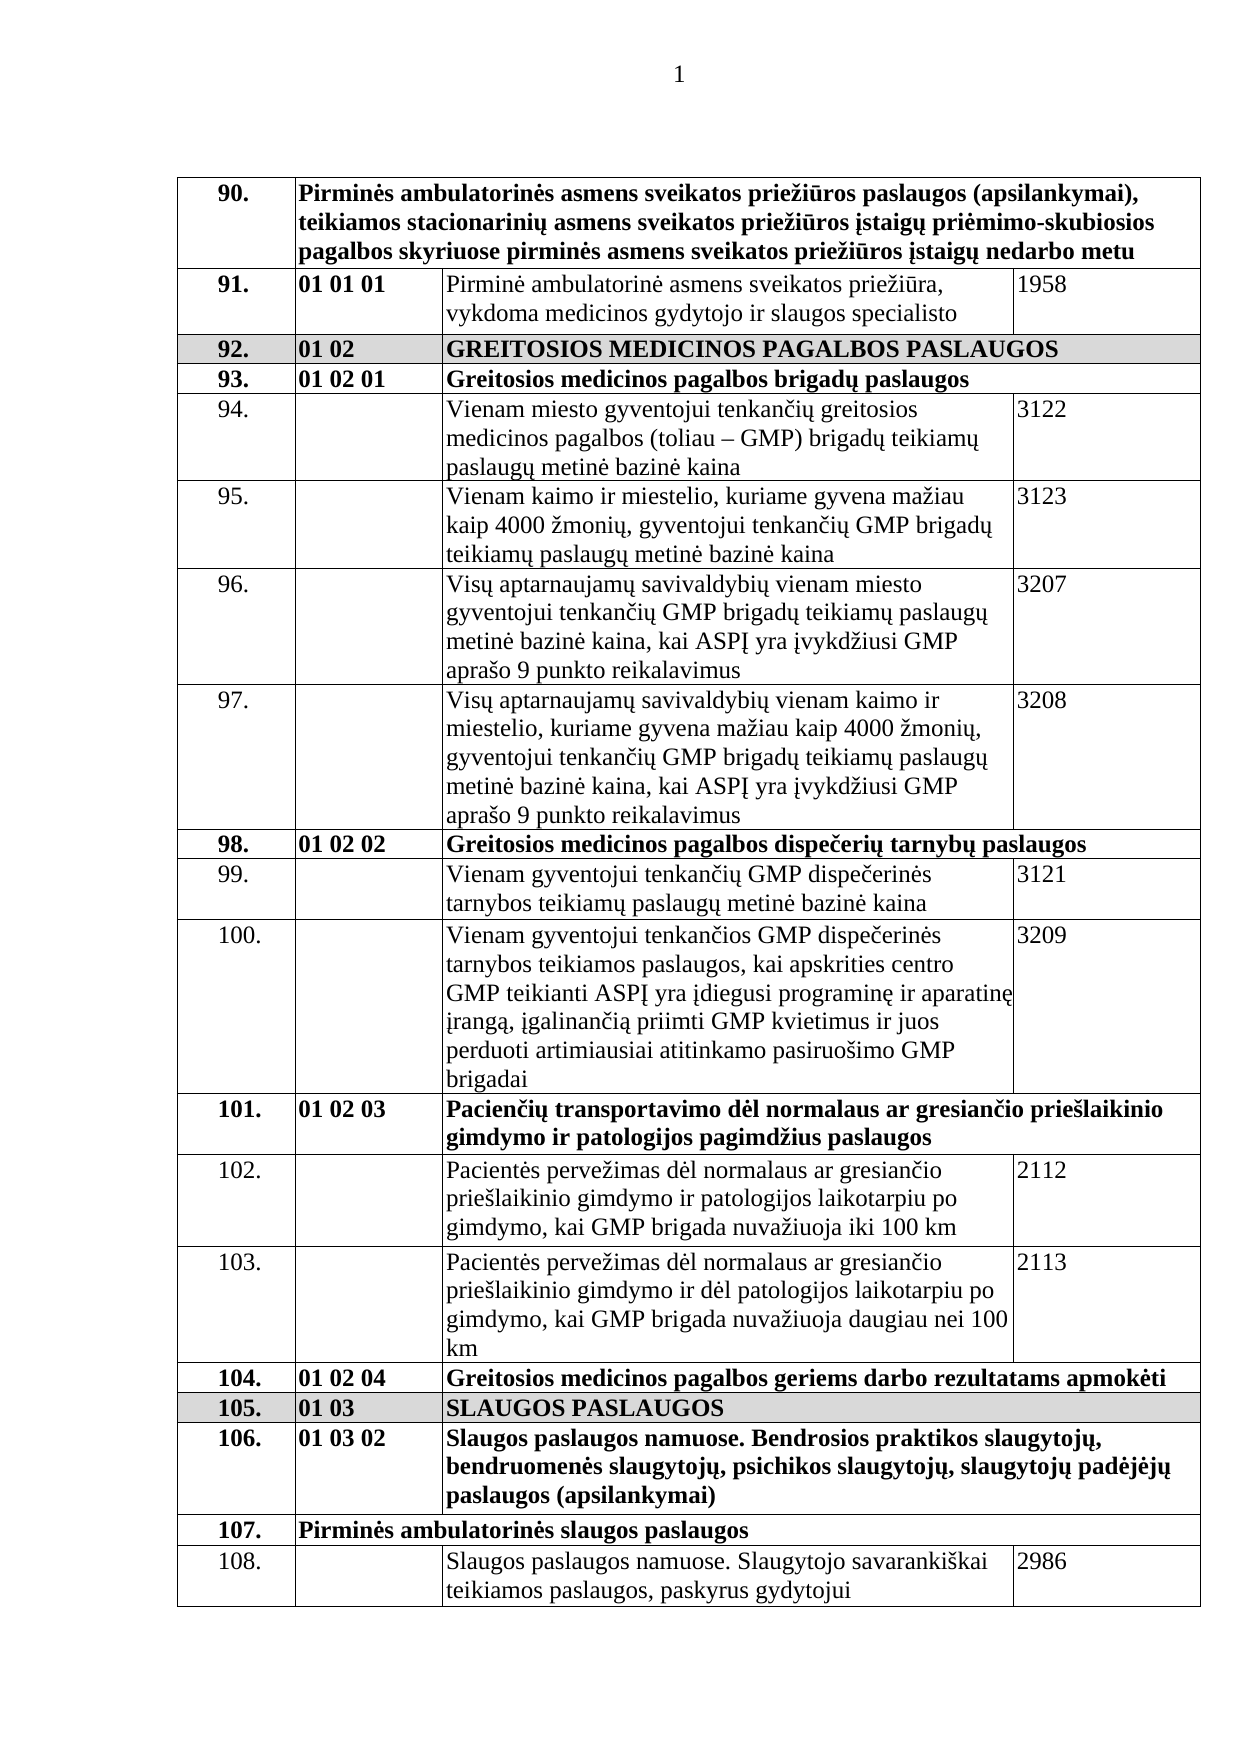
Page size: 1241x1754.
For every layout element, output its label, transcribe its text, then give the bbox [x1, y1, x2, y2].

table_cell Pirminės ambulatorinės slaugos paslaugos [296, 1515, 1200, 1545]
table_cell Greitosios medicinos pagalbos geriems darbo rezultatams apmokėti [443, 1363, 1200, 1392]
table_cell 108. [178, 1546, 295, 1606]
table_cell 96. [178, 569, 295, 684]
table_cell [296, 920, 442, 1093]
table_cell Visų aptarnaujamų savivaldybių vienam miesto gyventojui tenkančių GMP brigadų teikiamų paslaugų metinė bazinė kaina, kai ASPĮ yra įvykdžiusi GMP aprašo 9 punkto reikalavimus [443, 569, 1013, 684]
table_cell 01 01 01 [296, 269, 442, 333]
table_cell [296, 859, 442, 919]
table_cell 104. [178, 1363, 295, 1392]
table_cell 91. [178, 269, 295, 333]
table_cell 01 02 02 [296, 830, 442, 858]
table_cell 97. [178, 685, 295, 828]
table_cell 106. [178, 1423, 295, 1514]
table_cell Pacienčių transportavimo dėl normalaus ar gresiančio priešlaikinio gimdymo ir patologijos pagimdžius paslaugos [443, 1094, 1200, 1154]
table_cell Pirminė ambulatorinė asmens sveikatos priežiūra, vykdoma medicinos gydytojo ir slaugos specialisto [443, 269, 1013, 333]
table_cell 2113 [1014, 1247, 1200, 1362]
table_cell 01 02 01 [296, 364, 442, 393]
table_cell Vienam gyventojui tenkančių GMP dispečerinės tarnybos teikiamų paslaugų metinė bazinė kaina [443, 859, 1013, 919]
table_cell 94. [178, 394, 295, 480]
table_cell Pirminės ambulatorinės asmens sveikatos priežiūros paslaugos (apsilankymai), teikiamos stacionarinių asmens sveikatos priežiūros įstaigų priėmimo-skubiosios pagalbos skyriuose pirminės asmens sveikatos priežiūros įstaigų nedarbo metu [296, 178, 1200, 268]
table_cell 3207 [1014, 569, 1200, 684]
table_cell Pacientės pervežimas dėl normalaus ar gresiančio priešlaikinio gimdymo ir patologijos laikotarpiu po gimdymo, kai GMP brigada nuvažiuoja iki 100 km [443, 1155, 1013, 1246]
table_cell 100. [178, 920, 295, 1093]
table_cell 3122 [1014, 394, 1200, 480]
table_cell 95. [178, 481, 295, 568]
table_cell Pacientės pervežimas dėl normalaus ar gresiančio priešlaikinio gimdymo ir dėl patologijos laikotarpiu po gimdymo, kai GMP brigada nuvažiuoja daugiau nei 100 km [443, 1247, 1013, 1362]
table_cell Greitosios medicinos pagalbos brigadų paslaugos [443, 364, 1200, 393]
table_cell 2112 [1014, 1155, 1200, 1246]
table_cell 101. [178, 1094, 295, 1154]
table_cell 93. [178, 364, 295, 393]
table_cell 3123 [1014, 481, 1200, 568]
table_cell [296, 569, 442, 684]
table_cell 98. [178, 830, 295, 858]
table_cell [296, 481, 442, 568]
table_cell 3209 [1014, 920, 1200, 1093]
table_cell Slaugos paslaugos namuose. Slaugytojo savarankiškai teikiamos paslaugos, paskyrus gydytojui [443, 1546, 1013, 1606]
table_cell 3121 [1014, 859, 1200, 919]
table_cell Visų aptarnaujamų savivaldybių vienam kaimo ir miestelio, kuriame gyvena mažiau kaip 4000 žmonių, gyventojui tenkančių GMP brigadų teikiamų paslaugų metinė bazinė kaina, kai ASPĮ yra įvykdžiusi GMP aprašo 9 punkto reikalavimus [443, 685, 1013, 828]
table_cell 2986 [1014, 1546, 1200, 1606]
table_cell 01 02 03 [296, 1094, 442, 1154]
table_cell 105. [178, 1393, 295, 1422]
table_cell SLAUGOS PASLAUGOS [443, 1393, 1200, 1422]
table_cell 01 03 02 [296, 1423, 442, 1514]
table_cell 01 02 04 [296, 1363, 442, 1392]
table_cell 90. [178, 178, 295, 268]
table_cell 01 02 [296, 335, 442, 363]
table_cell Vienam miesto gyventojui tenkančių greitosios medicinos pagalbos (toliau – GMP) brigadų teikiamų paslaugų metinė bazinė kaina [443, 394, 1013, 480]
table_cell [296, 685, 442, 828]
table_cell [296, 1546, 442, 1606]
table_cell Greitosios medicinos pagalbos dispečerių tarnybų paslaugos [443, 830, 1200, 858]
table_cell GREITOSIOS MEDICINOS PAGALBOS PASLAUGOS [443, 335, 1200, 363]
table_cell [296, 1155, 442, 1246]
table_cell Vienam kaimo ir miestelio, kuriame gyvena mažiau kaip 4000 žmonių, gyventojui tenkančių GMP brigadų teikiamų paslaugų metinė bazinė kaina [443, 481, 1013, 568]
table_cell 92. [178, 335, 295, 363]
table_cell 102. [178, 1155, 295, 1246]
table_cell 3208 [1014, 685, 1200, 828]
table_cell [296, 1247, 442, 1362]
table_cell [296, 394, 442, 480]
table_cell 01 03 [296, 1393, 442, 1422]
table_cell Vienam gyventojui tenkančios GMP dispečerinės tarnybos teikiamos paslaugos, kai apskrities centro GMP teikianti ASPĮ yra įdiegusi programinę ir aparatinę įrangą, įgalinančią priimti GMP kvietimus ir juos perduoti artimiausiai atitinkamo pasiruošimo GMP brigadai [443, 920, 1013, 1093]
table_cell 107. [178, 1515, 295, 1545]
table_cell 1958 [1014, 269, 1200, 333]
table_cell Slaugos paslaugos namuose. Bendrosios praktikos slaugytojų, bendruomenės slaugytojų, psichikos slaugytojų, slaugytojų padėjėjų paslaugos (apsilankymai) [443, 1423, 1200, 1514]
table_cell 99. [178, 859, 295, 919]
table_cell 103. [178, 1247, 295, 1362]
